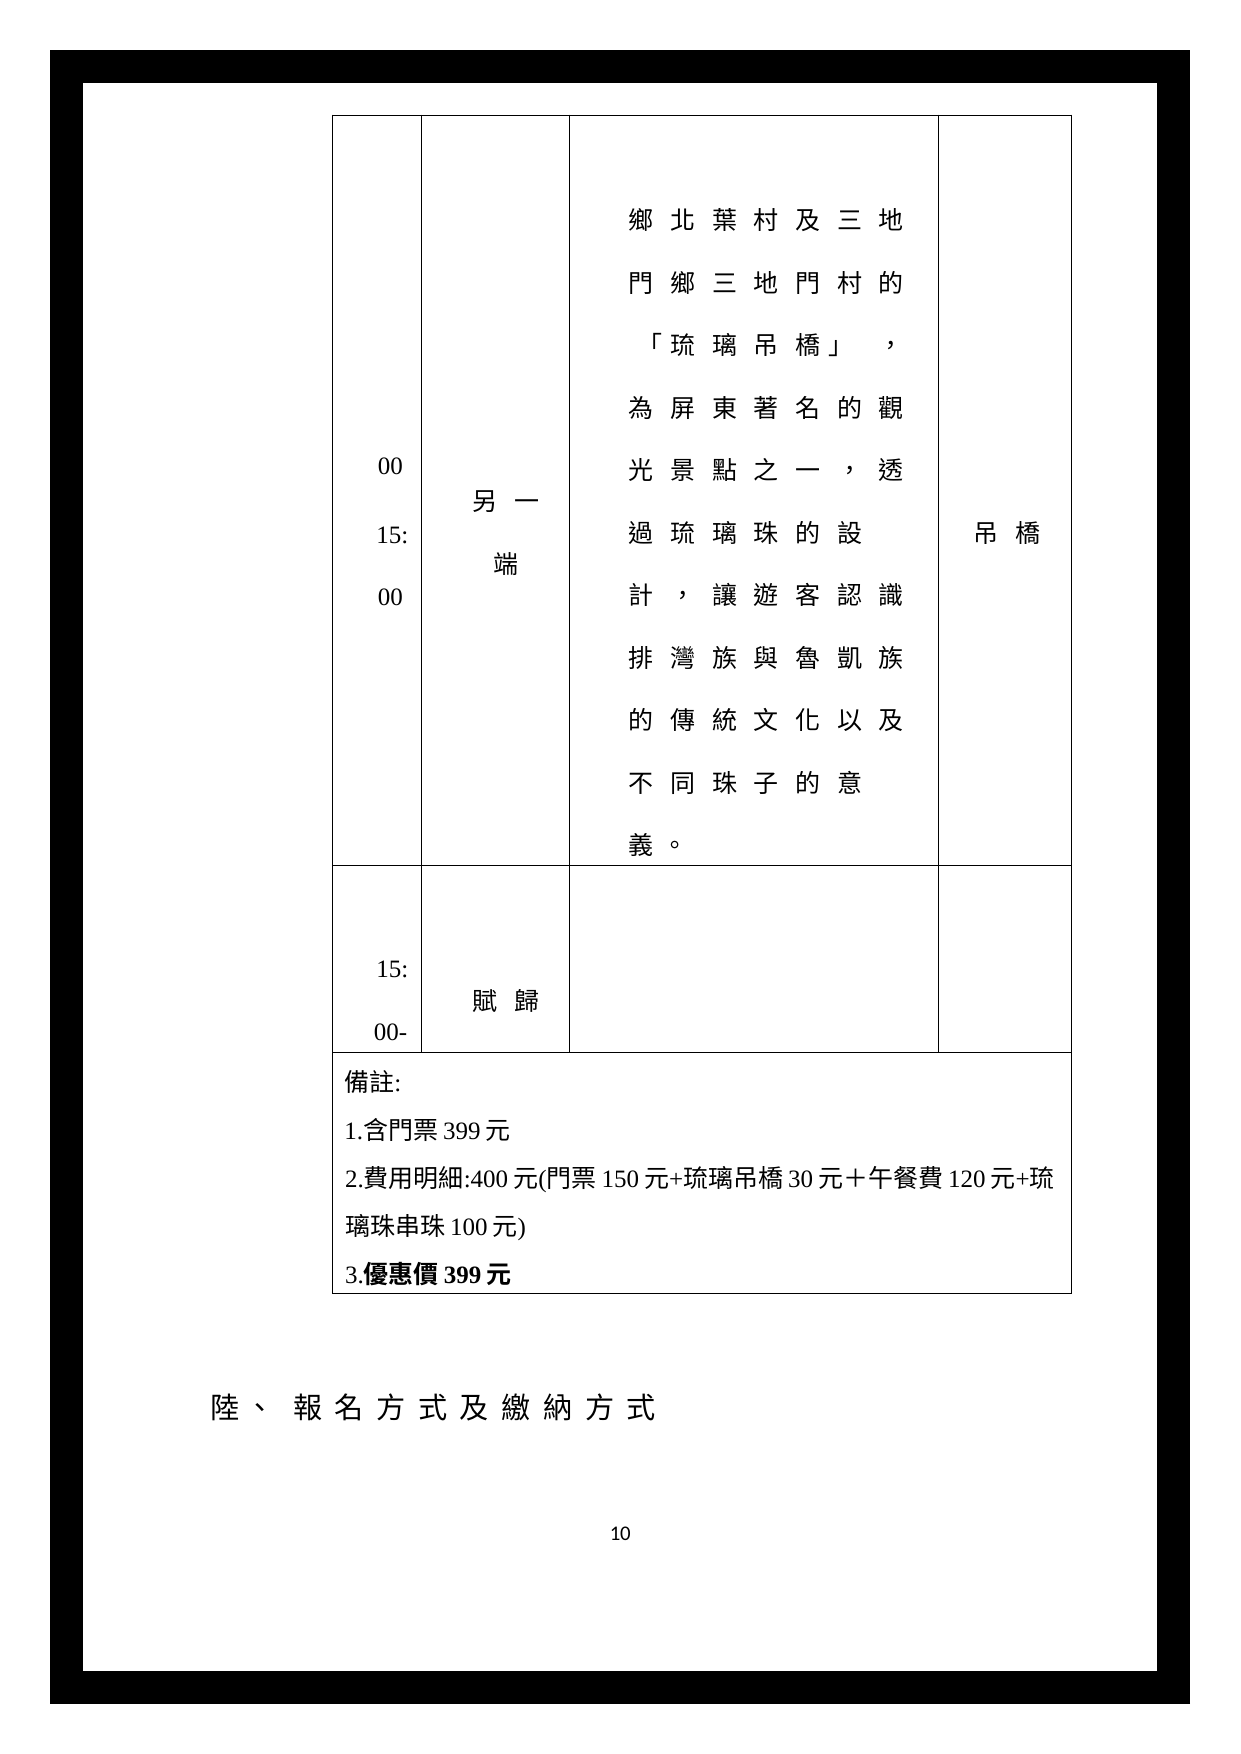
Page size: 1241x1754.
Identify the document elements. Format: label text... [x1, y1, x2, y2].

table_cell 另一端 [422, 116, 569, 864]
table_cell 賦歸 [422, 866, 569, 1052]
table_cell 吊橋 [939, 116, 1071, 864]
list 報名方式及繳納方式 [203, 1364, 1037, 1427]
table_cell 00 15:00 [333, 116, 421, 864]
table_cell [939, 866, 1071, 1052]
table_cell 鄉北葉村及三地門鄉三地門村的「琉璃吊橋」，為屏東著名的觀光景點之一，透過琉璃珠的設計，讓遊客認識排灣族與魯凱族的傳統文化以及不同珠子的意義。 [570, 116, 938, 864]
table_cell [570, 866, 938, 1052]
table_cell 15:00- [333, 866, 421, 1052]
table_cell 備註: 1.含門票399元 2.費用明細:400元(門票150元+琉璃吊橋30元＋午餐費120元+琉璃珠串珠100元) 3.優惠價399元 [333, 1053, 1071, 1293]
